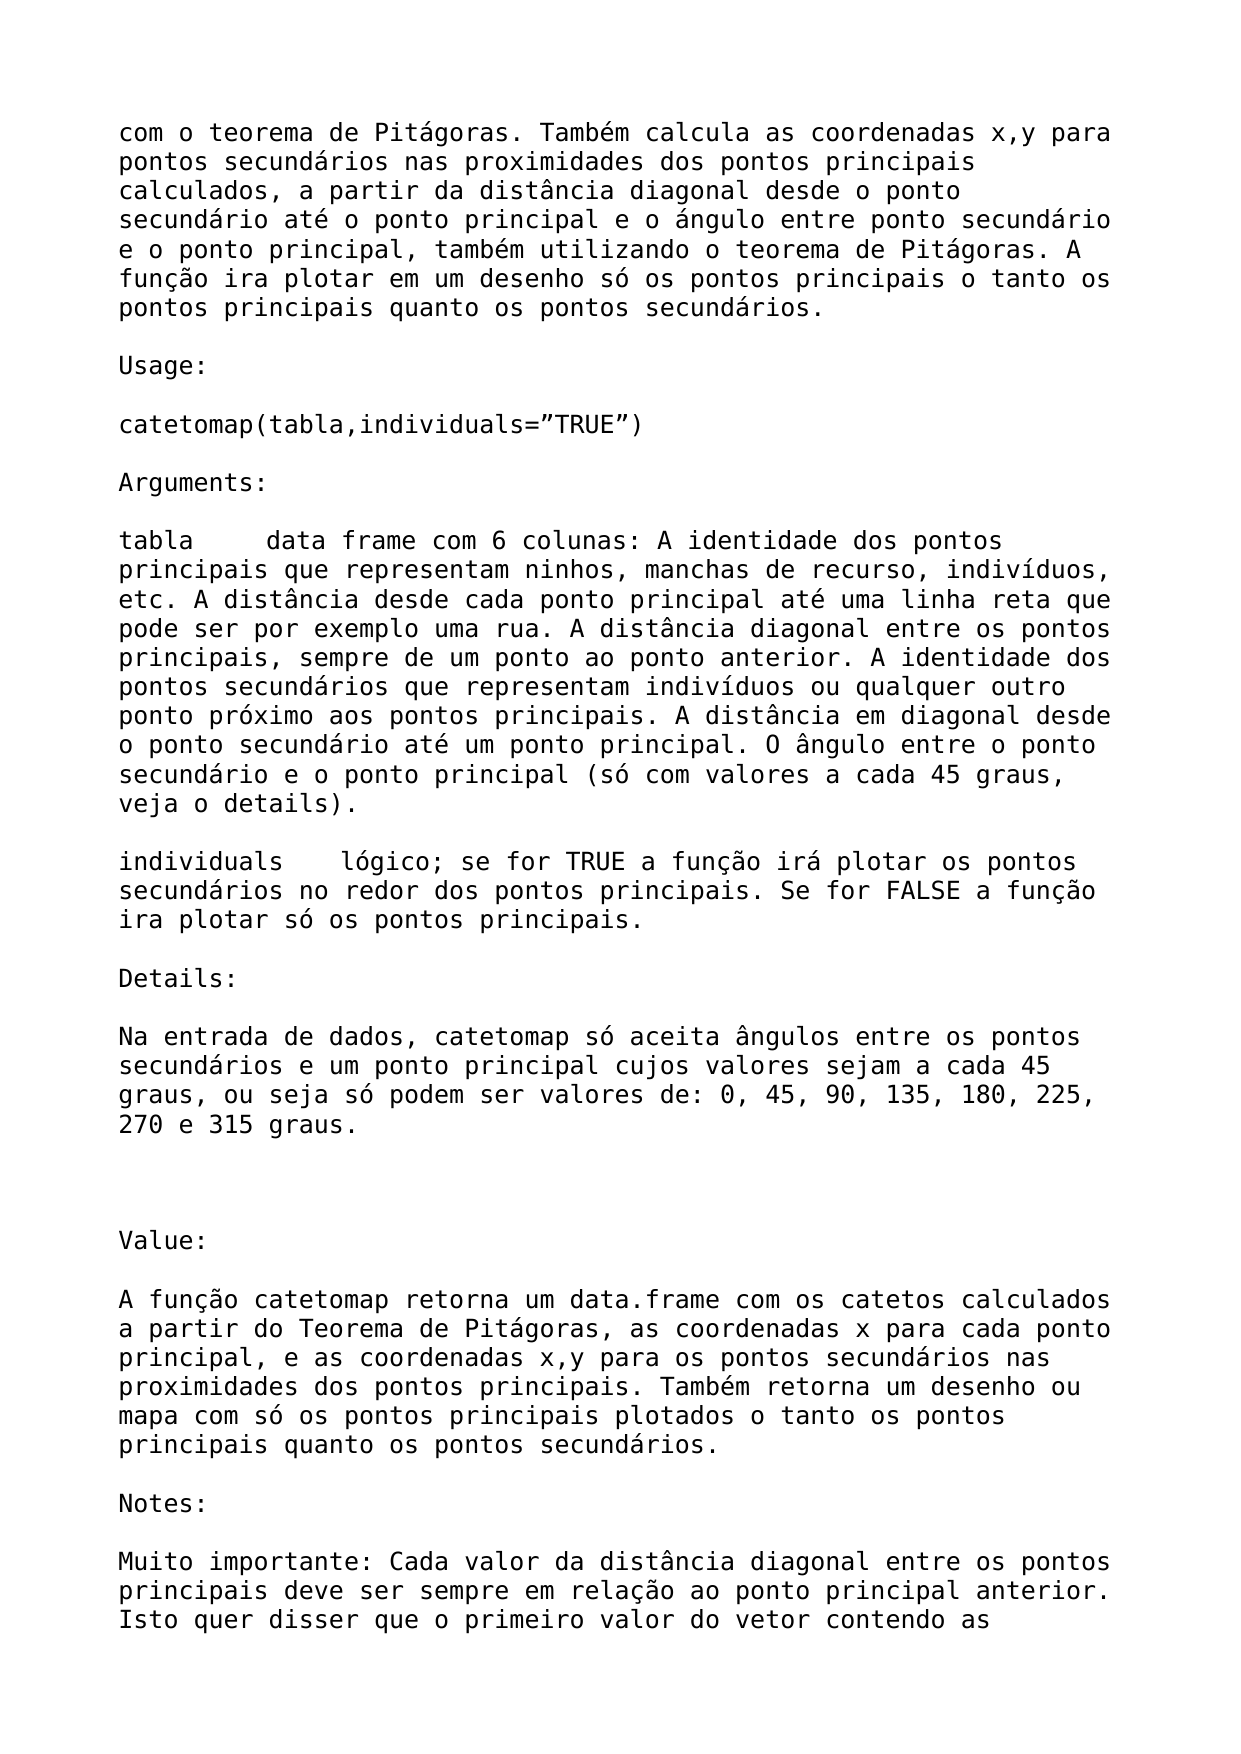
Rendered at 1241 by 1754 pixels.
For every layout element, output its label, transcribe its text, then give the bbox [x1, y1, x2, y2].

text com o teorema de Pitágoras. Também calcula as coordenadas x,y para pontos secundários nas proximidades dos pontos principais calculados, a partir da distância diagonal desde o ponto secundário até o ponto principal e o ángulo entre ponto secundário e o ponto principal, também utilizando o teorema de Pitágoras. A função ira plotar em um desenho só os pontos principais o tanto os pontos principais quanto os pontos secundários. Usage: catetomap(tabla,individuals=”TRUE”) Arguments: tabla data frame com 6 colunas: A identidade dos pontos principais que representam ninhos, manchas de recurso, indivíduos, etc. A distância desde cada ponto principal até uma linha reta que pode ser por exemplo uma rua. A distância diagonal entre os pontos principais, sempre de um ponto ao ponto anterior. A identidade dos pontos secundários que representam indivíduos ou qualquer outro ponto próximo aos pontos principais. A distância em diagonal desde o ponto secundário até um ponto principal. O ângulo entre o ponto secundário e o ponto principal (só com valores a cada 45 graus, veja o details). individuals lógico; se for TRUE a função irá plotar os pontos secundários no redor dos pontos principais. Se for FALSE a função ira plotar só os pontos principais. Details: Na entrada de dados, catetomap só aceita ângulos entre os pontos secundários e um ponto principal cujos valores sejam a cada 45 graus, ou seja só podem ser valores de: 0, 45, 90, 135, 180, 225, 270 e 315 graus. Value: A função catetomap retorna um data.frame com os catetos calculados a partir do Teorema de Pitágoras, as coordenadas x para cada ponto principal, e as coordenadas x,y para os pontos secundários nas proximidades dos pontos principais. Também retorna um desenho ou mapa com só os pontos principais plotados o tanto os pontos principais quanto os pontos secundários. Notes: Muito importante: Cada valor da distância diagonal entre os pontos principais deve ser sempre em relação ao ponto principal anterior. Isto quer disser que o primeiro valor do vetor contendo as [118, 118, 1122, 1635]
